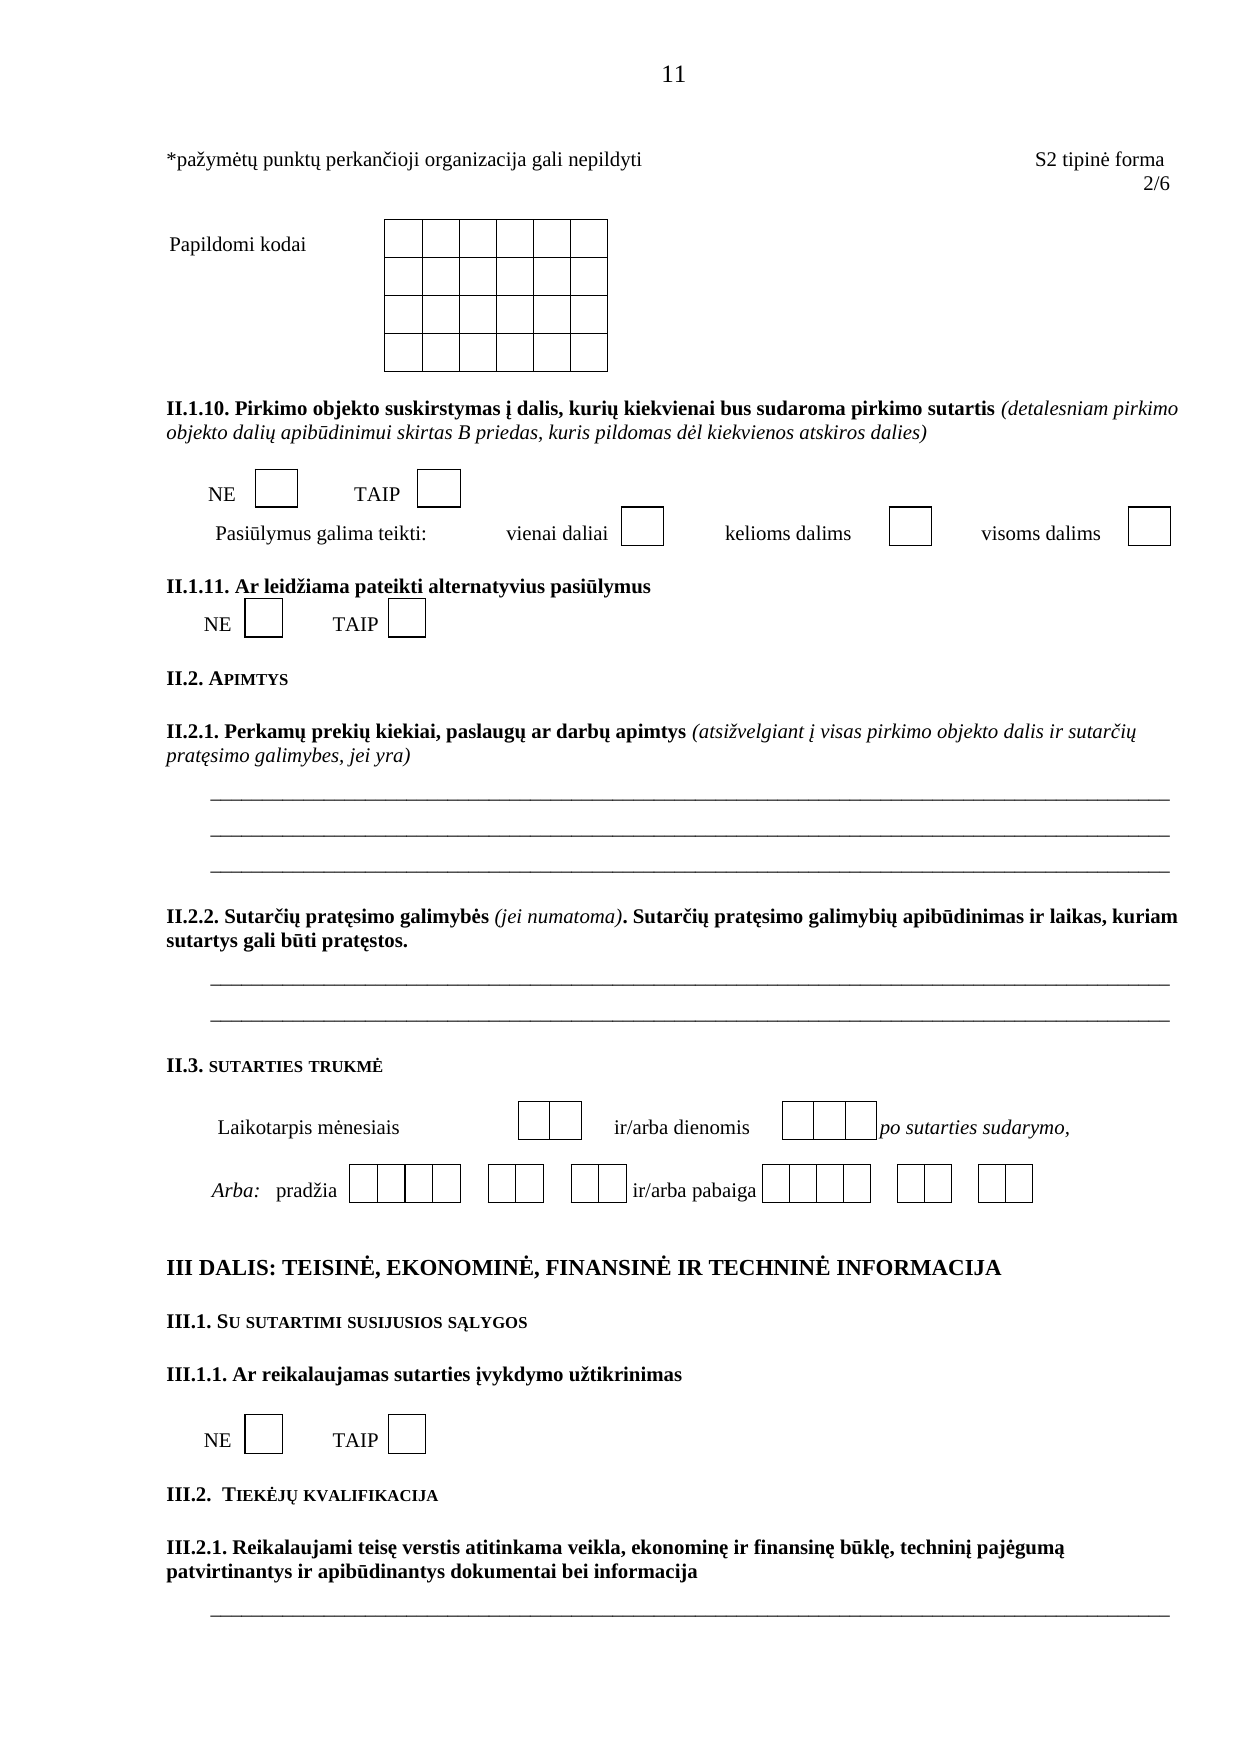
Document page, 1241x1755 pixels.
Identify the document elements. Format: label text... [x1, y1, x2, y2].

table_cell Pasiūlymus galima teikti: vienai daliai [212, 506, 621, 544]
table_header [166, 469, 205, 506]
table_header [283, 1414, 329, 1452]
table_header [246, 599, 282, 636]
table_header [664, 469, 722, 506]
table_header [489, 1165, 515, 1202]
table_header NE [205, 469, 255, 506]
table_cell [571, 334, 607, 371]
table_header po sutarties sudarymo, [877, 1101, 1170, 1139]
table_cell [423, 296, 459, 333]
table_cell [385, 334, 422, 371]
table_header [889, 469, 931, 506]
table_cell [460, 258, 496, 295]
table_header [979, 1165, 1005, 1202]
table_header [978, 469, 1128, 506]
table_header [722, 469, 889, 506]
table_header [814, 1102, 845, 1139]
table_header [572, 1165, 598, 1202]
table_header [461, 469, 621, 506]
table_header [763, 1165, 789, 1202]
table_cell [460, 296, 496, 333]
table_cell [890, 508, 931, 544]
table_header [423, 220, 459, 257]
table_header [1033, 1164, 1170, 1202]
table_header [516, 1165, 543, 1202]
table_cell [571, 258, 607, 295]
table_header ir/arba dienomis [582, 1101, 782, 1139]
text III.2.1. Reikalaujami teisę verstis atitinkama veikla, ekonominę ir finansinę būklę, techninį pajėgumą patvirtinantys ir apibūdinantys dokumentai bei informacija [166, 1535, 1181, 1583]
table_header [846, 1102, 876, 1139]
table_header NE [201, 1414, 244, 1452]
table_header NE [201, 598, 244, 636]
table_header [389, 1415, 425, 1452]
text 2/6 [166, 171, 1181, 195]
table_header TAIP [351, 469, 417, 506]
table_header [389, 599, 425, 636]
table_header [931, 469, 978, 506]
table_header [385, 220, 422, 257]
table_header [166, 1101, 214, 1139]
table_cell [166, 506, 212, 544]
text II.2.2. Sutarčių pratęsimo galimybės (jei numatoma). Sutarčių pratęsimo galimybių apibūdinimas ir laikas, kuriam sutartys gali būti pratęstos. [166, 904, 1181, 952]
table_cell [497, 334, 533, 371]
table_header Papildomi kodai [166, 219, 384, 257]
table_header ir/arba pabaiga [627, 1164, 762, 1202]
text III.2. Tiekėjų kvalifikacija [166, 1482, 1240, 1506]
table_header [544, 1164, 571, 1202]
table_header [166, 598, 201, 636]
table_header [460, 220, 496, 257]
table_cell [664, 506, 722, 544]
table_cell [534, 296, 570, 333]
table_header [497, 220, 533, 257]
table_header [1006, 1165, 1032, 1202]
text III DALIS: TEISINĖ, EKONOMINĖ, FINANSINĖ IR TECHNINĖ INFORMACIJA [166, 1254, 1214, 1280]
text *pažymėtų punktų perkančioji organizacija gali nepildyti S2 tipinė forma [166, 147, 1181, 171]
table_header [844, 1165, 870, 1202]
table_header [571, 220, 607, 257]
text II.1.11. Ar leidžiama pateikti alternatyvius pasiūlymus [166, 574, 1181, 598]
text II.3. sutarties trukmė [166, 1053, 1240, 1077]
table_header [925, 1165, 951, 1202]
table_header [1128, 469, 1170, 506]
table_cell [460, 334, 496, 371]
table_header [166, 1164, 209, 1202]
table_header [350, 1165, 377, 1202]
table_cell [166, 295, 384, 333]
table_header TAIP [329, 1414, 388, 1452]
table_header [246, 1415, 282, 1452]
table_cell [1129, 508, 1170, 544]
table_cell visoms dalims [978, 506, 1128, 544]
table_header [599, 1165, 626, 1202]
table_cell kelioms dalims [722, 506, 889, 544]
table_header [550, 1102, 581, 1139]
text II.1.10. Pirkimo objekto suskirstymas į dalis, kurių kiekvienai bus sudaroma pirkimo sutartis (detalesniam pirkimo objekto dalių apibūdinimui skirtas B priedas, kuris pildomas dėl kiekvienos atskiros dalies) [166, 396, 1181, 444]
table_header [418, 470, 460, 506]
table_cell [166, 257, 384, 295]
table_cell [534, 258, 570, 295]
text II.2.1. Perkamų prekių kiekiai, paslaugų ar darbų apimtys (atsižvelgiant į visas pirkimo objekto dalis ir sutarčių pratęsimo galimybes, jei yra) [166, 719, 1181, 767]
table_cell [423, 334, 459, 371]
table_header [621, 469, 663, 506]
text II.2. Apimtys [166, 666, 1181, 690]
table_header [783, 1102, 813, 1139]
table_header [534, 220, 570, 257]
table_cell [385, 258, 422, 295]
table_header [952, 1164, 978, 1202]
table_header [378, 1165, 404, 1202]
table_header [283, 598, 329, 636]
table_header [166, 1414, 201, 1452]
table_cell [571, 296, 607, 333]
table_header [298, 469, 351, 506]
table_header [406, 1165, 432, 1202]
text III.1.1. Ar reikalaujamas sutarties įvykdymo užtikrinimas [166, 1362, 1181, 1386]
table_header Arba: pradžia [209, 1164, 349, 1202]
table_header [519, 1102, 549, 1139]
table_header [817, 1165, 843, 1202]
table_cell [423, 258, 459, 295]
text III.1. Su sutartimi susijusios sąlygos [166, 1309, 1240, 1333]
table_cell [622, 508, 663, 544]
table_header Laikotarpis mėnesiais [215, 1101, 518, 1139]
table_header [790, 1165, 816, 1202]
table_header [461, 1164, 488, 1202]
table_header [898, 1165, 924, 1202]
table_cell [534, 334, 570, 371]
table_cell [497, 296, 533, 333]
table_cell [932, 506, 978, 544]
table_header [433, 1165, 460, 1202]
table_header [256, 470, 297, 506]
table_header [871, 1164, 897, 1202]
table_header TAIP [329, 598, 388, 636]
table_cell [497, 258, 533, 295]
table_cell [385, 296, 422, 333]
table_cell [166, 333, 384, 371]
